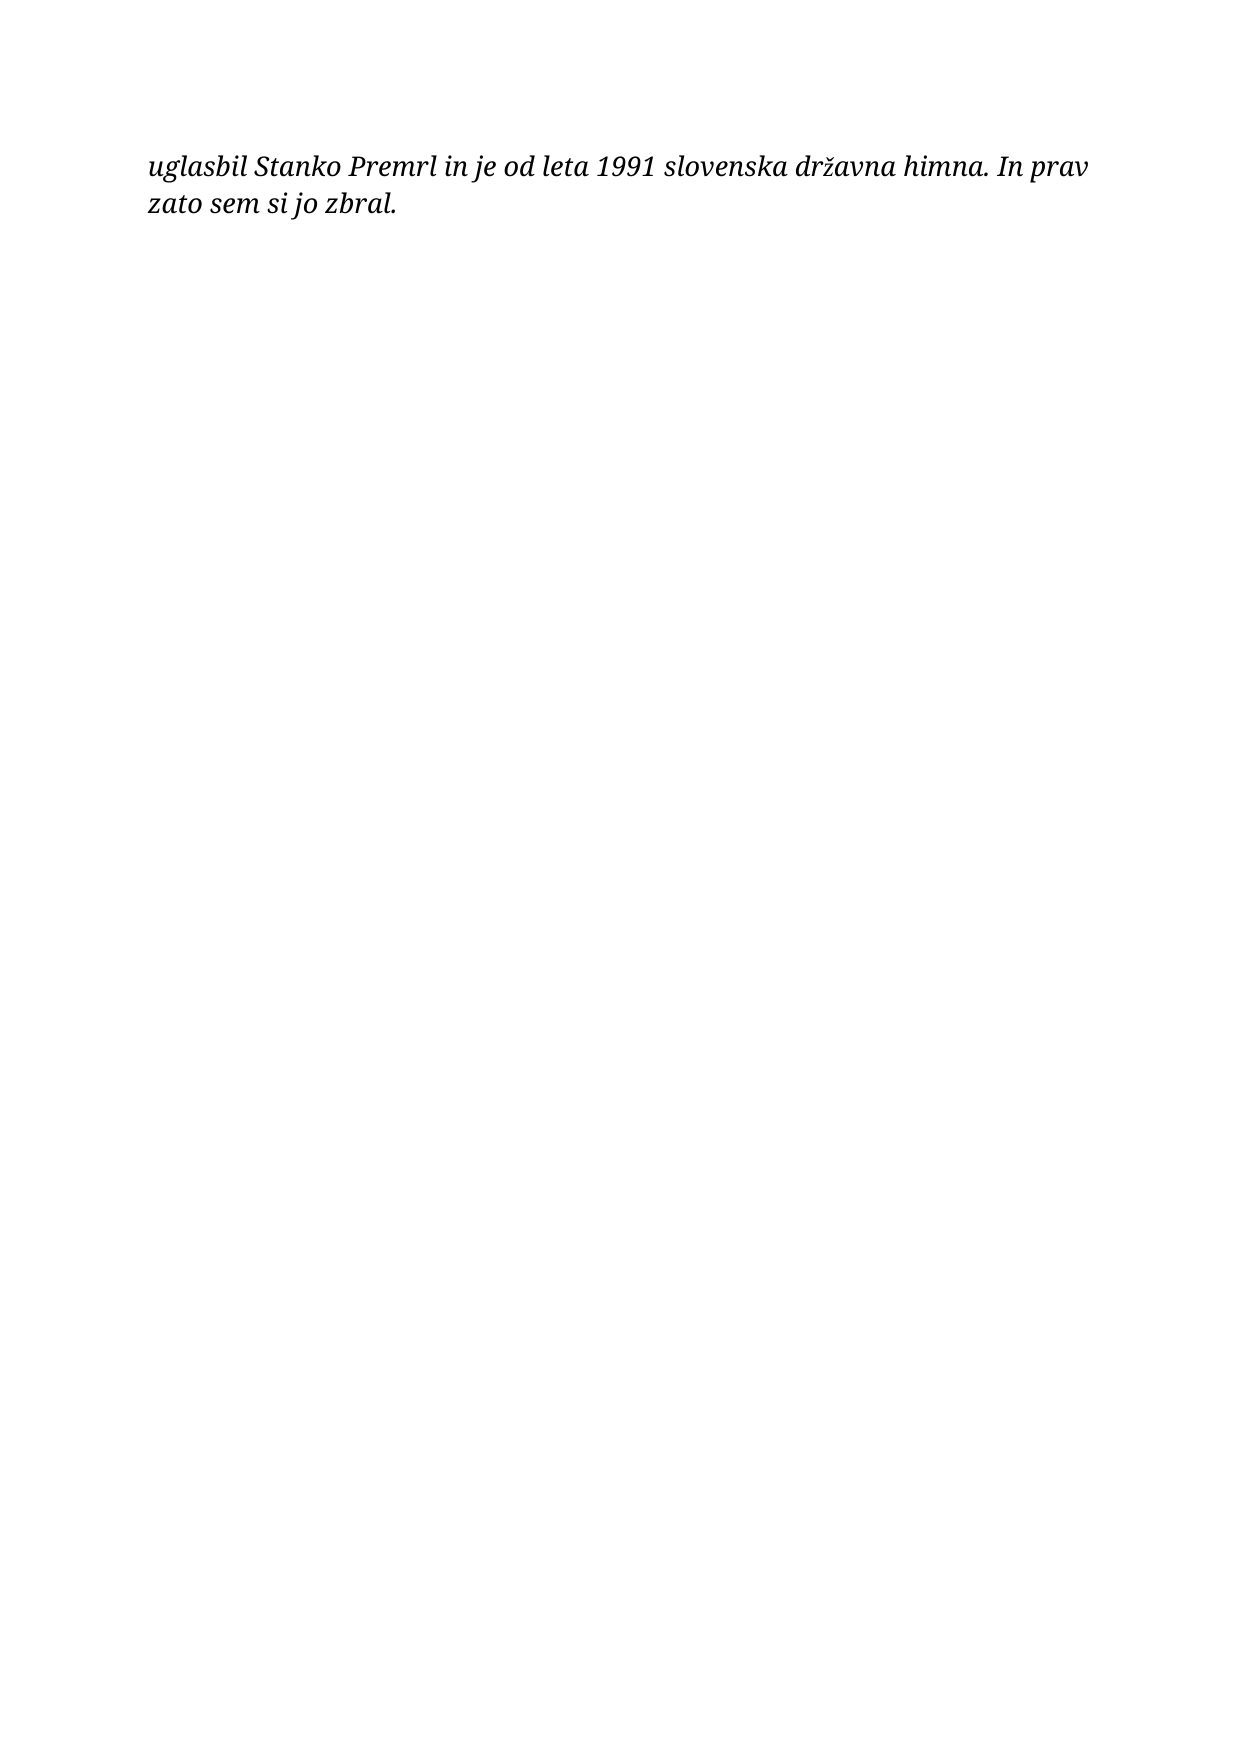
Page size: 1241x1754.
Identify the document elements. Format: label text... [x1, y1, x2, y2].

text uglasbil Stanko Premrl in je od leta 1991 slovenska državna himna. In prav zato sem si jo zbral. [148, 148, 1093, 221]
